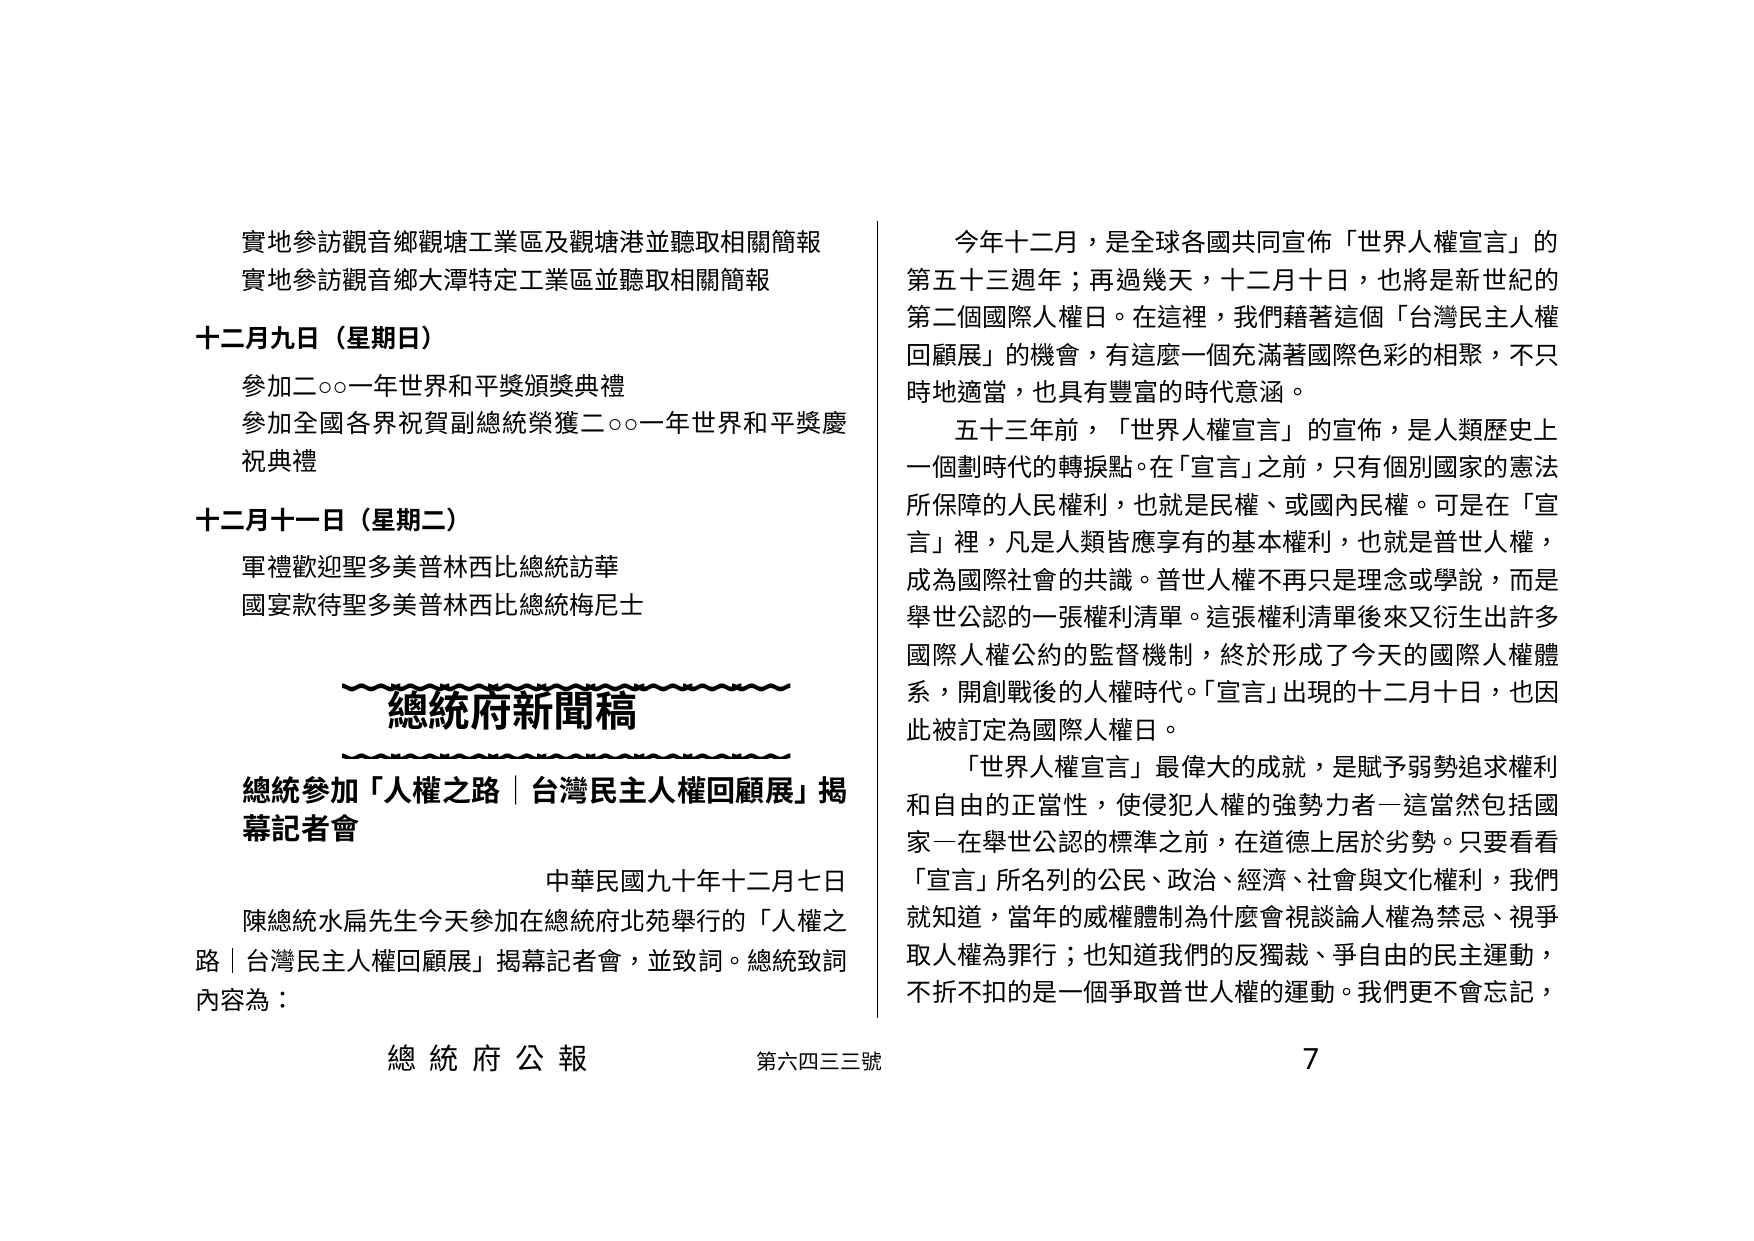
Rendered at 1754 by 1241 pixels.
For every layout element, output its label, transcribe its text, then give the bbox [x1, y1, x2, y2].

text 國宴款待聖多美普林西比總統梅尼士 [242, 584, 847, 622]
text 實地參訪觀音鄉大潭特定工業區並聽取相關簡報 [242, 259, 847, 297]
text 軍禮歡迎聖多美普林西比總統訪華 [242, 547, 847, 584]
text 「世界人權宣言」最偉大的成就，是賦予弱勢追求權利和自由的正當性，使侵犯人權的強勢力者—這當然包括國家—在舉世公認的標準之前，在道德上居於劣勢。只要看看「宣言」所名列的公民、政治、經濟、社會與文化權利，我們就知道，當年的威權體制為什麼會視談論人權為禁忌、視爭取人權為罪行；也知道我們的反獨裁、爭自由的民主運動，不折不扣的是一個爭取普世人權的運動。我們更不會忘記，美麗島事件發生的那一天，正是一九七九年的國際人權日。 [907, 747, 1559, 1009]
table_cell [192, 686, 340, 736]
text 十二月九日（星期日） [195, 319, 847, 355]
text 總統參加「人權之路│台灣民主人權回顧展」揭幕記者會 [242, 772, 847, 847]
text 參加二○○一年世界和平獎頒獎典禮 [242, 365, 847, 403]
text 十二月十一日（星期二） [195, 501, 847, 536]
table_header ﹏﹏﹏﹏﹏﹏﹏﹏﹏ [340, 661, 852, 686]
table_header [192, 661, 340, 686]
text 參加全國各界祝賀副總統榮獲二○○一年世界和平獎慶祝典禮 [242, 403, 847, 478]
table_cell ﹏﹏﹏﹏﹏﹏﹏﹏﹏ [340, 736, 852, 759]
text 中華民國九十年十二月七日 [242, 859, 847, 899]
text 陳總統水扁先生今天參加在總統府北苑舉行的「人權之路│台灣民主人權回顧展」揭幕記者會，並致詞。總統致詞內容為： [195, 899, 847, 1017]
table_cell [192, 736, 340, 759]
text 實地參訪觀音鄉觀塘工業區及觀塘港並聽取相關簡報 [242, 222, 847, 259]
text 五十三年前，「世界人權宣言」的宣佈，是人類歷史上一個劃時代的轉捩點。在「宣言」之前，只有個別國家的憲法所保障的人民權利，也就是民權、或國內民權。可是在「宣言」裡，凡是人類皆應享有的基本權利，也就是普世人權，成為國際社會的共識。普世人權不再只是理念或學說，而是舉世公認的一張權利清單。這張權利清單後來又衍生出許多國際人權公約的監督機制，終於形成了今天的國際人權體系，開創戰後的人權時代。「宣言」出現的十二月十日，也因此被訂定為國際人權日。 [907, 409, 1559, 747]
table_cell 總統府新聞稿 [340, 686, 852, 736]
text 今年十二月，是全球各國共同宣佈「世界人權宣言」的第五十三週年；再過幾天，十二月十日，也將是新世紀的第二個國際人權日。在這裡，我們藉著這個「台灣民主人權回顧展」的機會，有這麼一個充滿著國際色彩的相聚，不只時地適當，也具有豐富的時代意涵。 [907, 222, 1559, 409]
